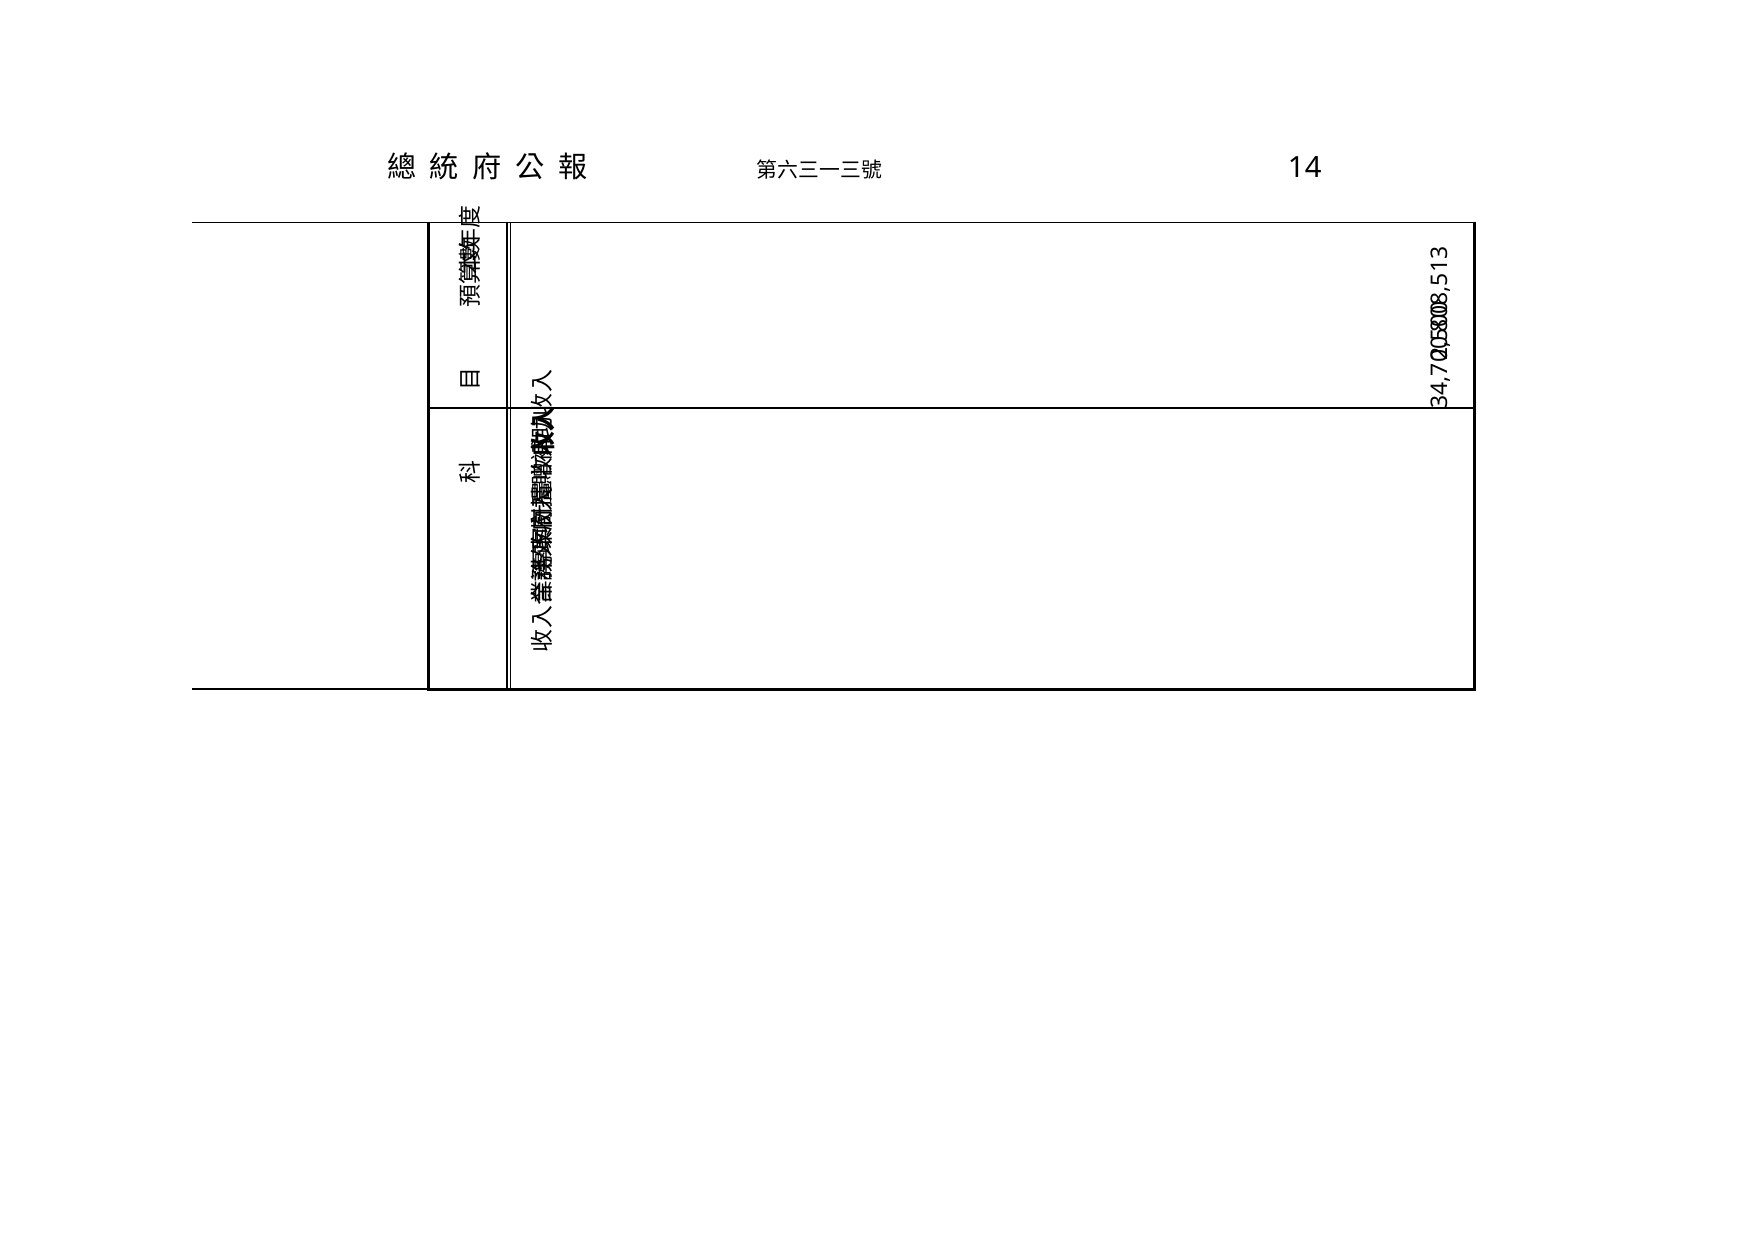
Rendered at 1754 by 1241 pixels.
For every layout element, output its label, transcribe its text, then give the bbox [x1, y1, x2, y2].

table_cell 808,513 2,500 34,700 845,713 808,513 2,500 30,000 81,809 922,822 （77,109） [511, 223, 1473, 407]
table_cell 收支餘絀預算表 [251, 223, 310, 688]
table_cell 財團法人國家衛生研究院 [192, 223, 251, 688]
table_cell 本年度 預算數 [430, 223, 506, 407]
table_cell [369, 223, 427, 688]
table_cell 收入 政府捐贈補助收入 專案計畫收入 業務外收入 收入合計 支出 捐贈補助費用支出 專案計畫支出 配合發展費用 折舊與攤銷 支出合計 賸餘（短絀） [511, 409, 1473, 688]
table_cell [310, 223, 369, 688]
table_cell 科 目 [430, 409, 506, 688]
